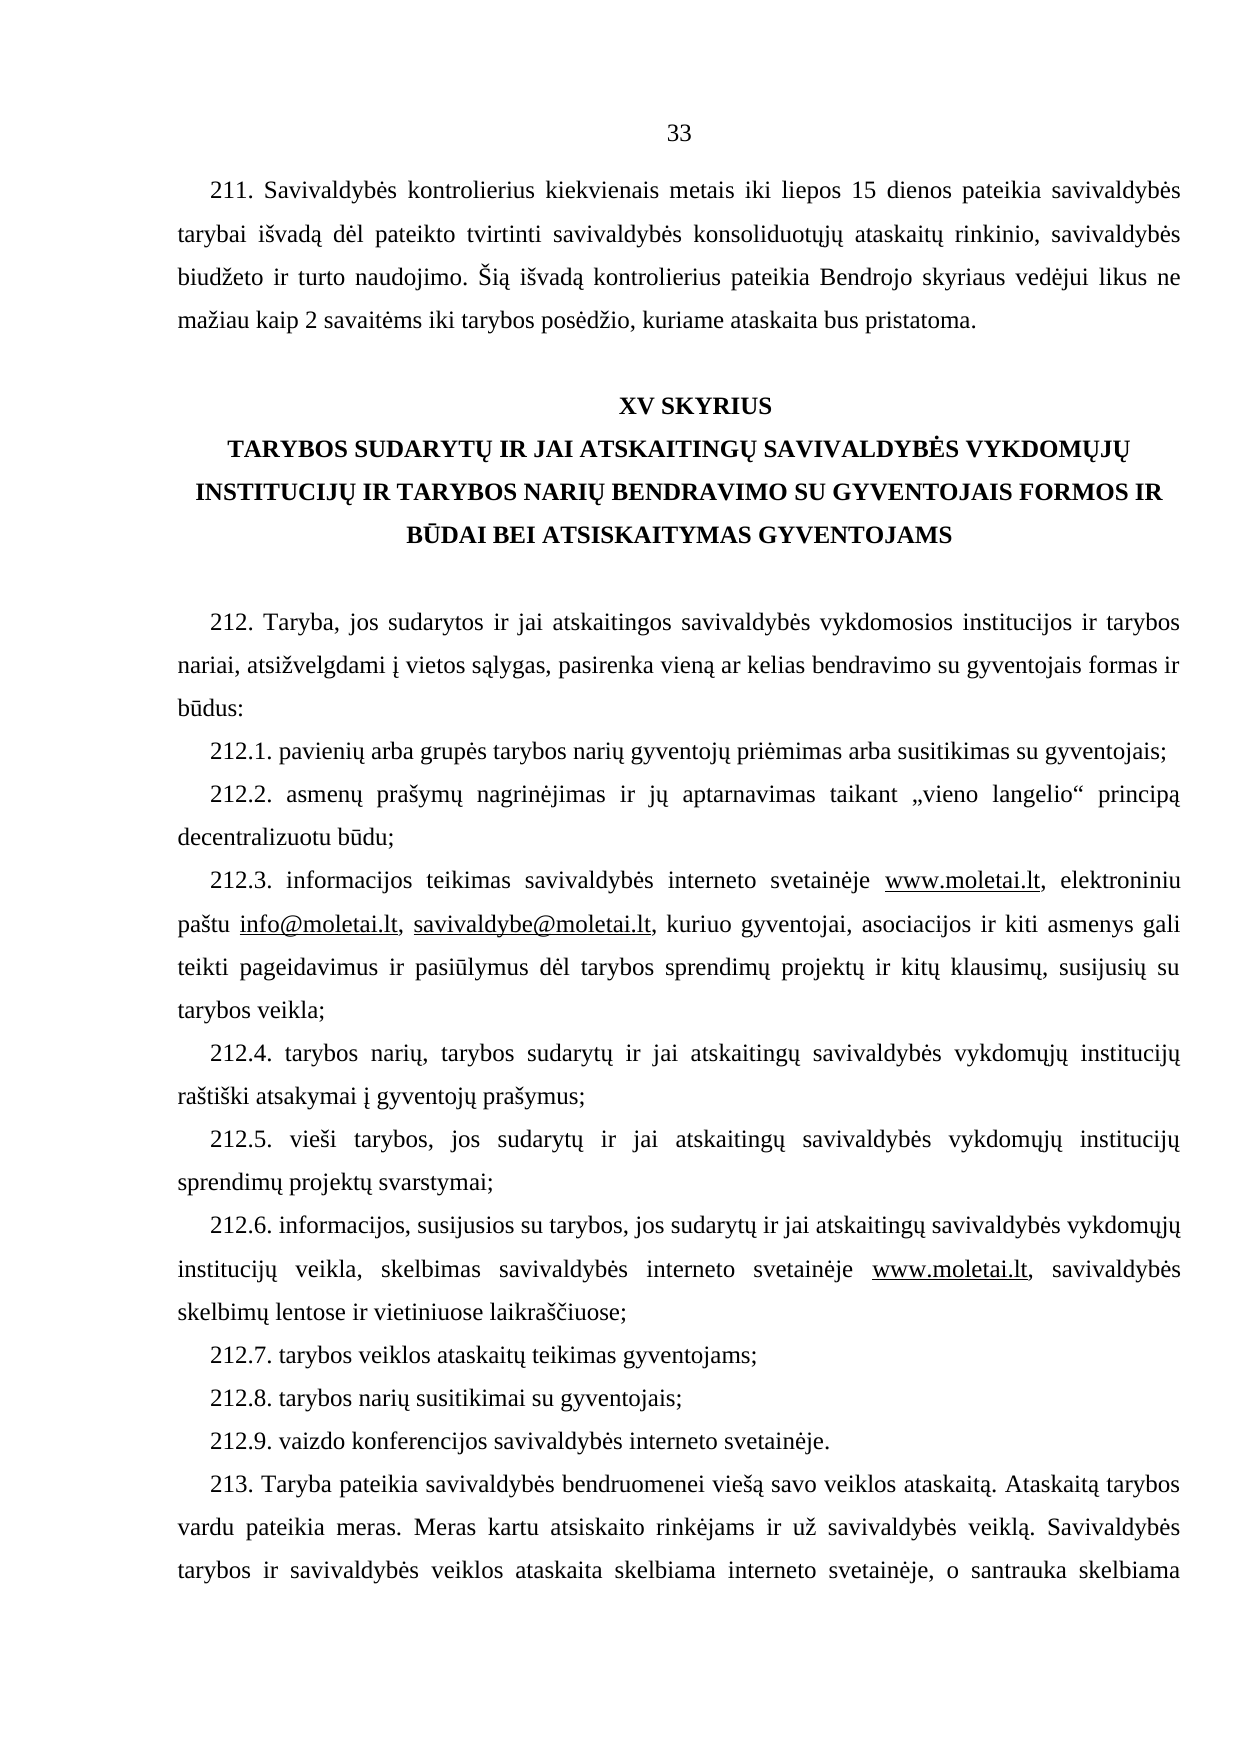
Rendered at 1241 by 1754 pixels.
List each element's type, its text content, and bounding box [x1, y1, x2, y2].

text 212.8. tarybos narių susitikimai su gyventojais; [177, 1383, 1181, 1412]
text 212. Taryba, jos sudarytos ir jai atskaitingos savivaldybės vykdomosios institucijos ir tarybos nariai, atsižvelgdami į vietos sąlygas, pasirenka vieną ar kelias bendravimo su gyventojais formas ir būdus: [177, 607, 1181, 722]
text XV SKYRIUS [177, 391, 1181, 420]
text 212.4. tarybos narių, tarybos sudarytų ir jai atskaitingų savivaldybės vykdomųjų institucijų raštiški atsakymai į gyventojų prašymus; [177, 1038, 1181, 1110]
text 212.1. pavienių arba grupės tarybos narių gyventojų priėmimas arba susitikimas su gyventojais; [177, 736, 1181, 765]
text 213. Taryba pateikia savivaldybės bendruomenei viešą savo veiklos ataskaitą. Ataskaitą tarybos vardu pateikia meras. Meras kartu atsiskaito rinkėjams ir už savivaldybės veiklą. Savivaldybės tarybos ir savivaldybės veiklos ataskaita skelbiama interneto svetainėje, o santrauka skelbiama [177, 1469, 1181, 1584]
text 212.7. tarybos veiklos ataskaitų teikimas gyventojams; [177, 1340, 1181, 1369]
text 212.6. informacijos, susijusios su tarybos, jos sudarytų ir jai atskaitingų savivaldybės vykdomųjų institucijų veikla, skelbimas savivaldybės interneto svetainėje www.moletai.lt, savivaldybės skelbimų lentose ir vietiniuose laikraščiuose; [177, 1211, 1181, 1326]
text 211. Savivaldybės kontrolierius kiekvienais metais iki liepos 15 dienos pateikia savivaldybės tarybai išvadą dėl pateikto tvirtinti savivaldybės konsoliduotųjų ataskaitų rinkinio, savivaldybės biudžeto ir turto naudojimo. Šią išvadą kontrolierius pateikia Bendrojo skyriaus vedėjui likus ne mažiau kaip 2 savaitėms iki tarybos posėdžio, kuriame ataskaita bus pristatoma. [177, 176, 1181, 334]
text 212.9. vaizdo konferencijos savivaldybės interneto svetainėje. [177, 1426, 1181, 1455]
text 212.5. vieši tarybos, jos sudarytų ir jai atskaitingų savivaldybės vykdomųjų institucijų sprendimų projektų svarstymai; [177, 1124, 1181, 1196]
text 212.3. informacijos teikimas savivaldybės interneto svetainėje www.moletai.lt, elektroniniu paštu info@moletai.lt, savivaldybe@moletai.lt, kuriuo gyventojai, asociacijos ir kiti asmenys gali teikti pageidavimus ir pasiūlymus dėl tarybos sprendimų projektų ir kitų klausimų, susijusių su tarybos veikla; [177, 866, 1181, 1024]
text TARYBOS SUDARYTŲ IR JAI ATSKAITINGŲ SAVIVALDYBĖS VYKDOMŲJŲ INSTITUCIJŲ IR TARYBOS NARIŲ BENDRAVIMO SU GYVENTOJAIS FORMOS IR BŪDAI BEI ATSISKAITYMAS GYVENTOJAMS [177, 434, 1181, 549]
text 212.2. asmenų prašymų nagrinėjimas ir jų aptarnavimas taikant „vieno langelio“ principą decentralizuotu būdu; [177, 779, 1181, 851]
